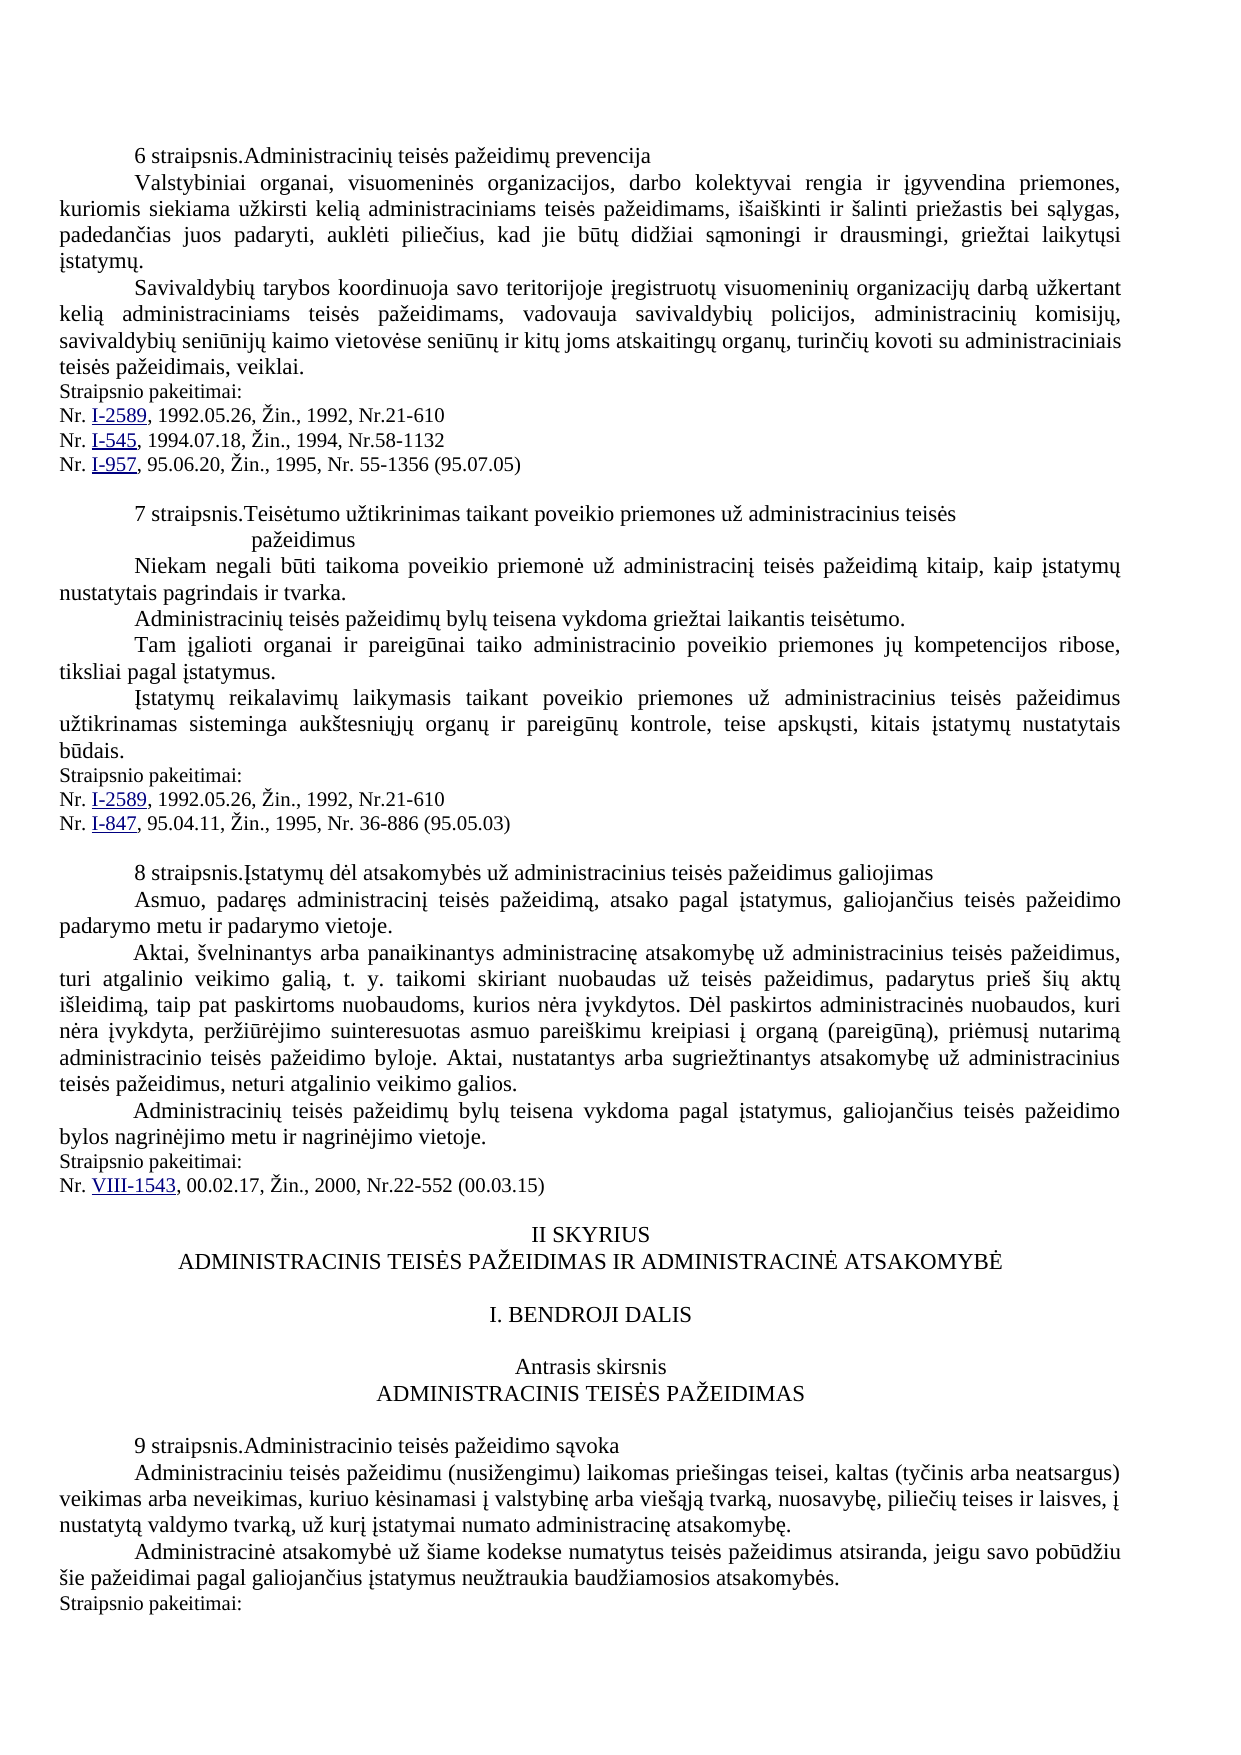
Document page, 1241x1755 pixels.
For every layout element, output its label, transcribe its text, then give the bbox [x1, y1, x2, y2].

text Straipsnio pakeitimai: [59, 1149, 1122, 1173]
text ADMINISTRACINIS TEISĖS PAŽEIDIMAS IR ADMINISTRACINĖ ATSAKOMYBĖ [59, 1248, 1122, 1274]
text 8 straipsnis.Įstatymų dėl atsakomybės už administracinius teisės pažeidimus galiojimas [59, 859, 1122, 886]
text Administracinių teisės pažeidimų bylų teisena vykdoma pagal įstatymus, galiojančius teisės pažeidimo bylos nagrinėjimo metu ir nagrinėjimo vietoje. [59, 1097, 1122, 1149]
text Savivaldybių tarybos koordinuoja savo teritorijoje įregistruotų visuomeninių organizacijų darbą užkertant kelią administraciniams teisės pažeidimams, vadovauja savivaldybių policijos, administracinių komisijų, savivaldybių seniūnijų kaimo vietovėse seniūnų ir kitų joms atskaitingų organų, turinčių kovoti su administraciniais teisės pažeidimais, veiklai. [59, 274, 1122, 379]
text Nr. VIII-1543, 00.02.17, Žin., 2000, Nr.22-552 (00.03.15) [59, 1173, 1122, 1197]
text pažeidimus [209, 526, 1122, 552]
text Aktai, švelninantys arba panaikinantys administracinę atsakomybę už administracinius teisės pažeidimus, turi atgalinio veikimo galią, t. y. taikomi skiriant nuobaudas už teisės pažeidimus, padarytus prieš šių aktų išleidimą, taip pat paskirtoms nuobaudoms, kurios nėra įvykdytos. Dėl paskirtos administracinės nuobaudos, kuri nėra įvykdyta, peržiūrėjimo suinteresuotas asmuo pareiškimu kreipiasi į organą (pareigūną), priėmusį nutarimą administracinio teisės pažeidimo byloje. Aktai, nustatantys arba sugriežtinantys atsakomybę už administracinius teisės pažeidimus, neturi atgalinio veikimo galios. [59, 938, 1122, 1097]
text Straipsnio pakeitimai: [59, 1591, 1122, 1614]
text 6 straipsnis.Administracinių teisės pažeidimų prevencija [59, 142, 1122, 168]
text Įstatymų reikalavimų laikymasis taikant poveikio priemones už administracinius teisės pažeidimus užtikrinamas sisteminga aukštesniųjų organų ir pareigūnų kontrole, teise apskųsti, kitais įstatymų nustatytais būdais. [59, 684, 1122, 763]
text Nr. I-957, 95.06.20, Žin., 1995, Nr. 55-1356 (95.07.05) [59, 452, 1122, 476]
text Nr. I-545, 1994.07.18, Žin., 1994, Nr.58-1132 [59, 427, 1122, 452]
text Straipsnio pakeitimai: [59, 763, 1122, 787]
text 9 straipsnis.Administracinio teisės pažeidimo sąvoka [59, 1432, 1122, 1459]
text Nr. I-2589, 1992.05.26, Žin., 1992, Nr.21-610 [59, 403, 1122, 427]
text Straipsnio pakeitimai: [59, 379, 1122, 403]
text II SKYRIUS [59, 1222, 1122, 1248]
text Antrasis skirsnis [59, 1353, 1122, 1380]
text Administracinė atsakomybė už šiame kodekse numatytus teisės pažeidimus atsiranda, jeigu savo pobūdžiu šie pažeidimai pagal galiojančius įstatymus neužtraukia baudžiamosios atsakomybės. [59, 1538, 1122, 1591]
text Administraciniu teisės pažeidimu (nusižengimu) laikomas priešingas teisei, kaltas (tyčinis arba neatsargus) veikimas arba neveikimas, kuriuo kėsinamasi į valstybinę arba viešąją tvarką, nuosavybę, piliečių teises ir laisves, į nustatytą valdymo tvarką, už kurį įstatymai numato administracinę atsakomybę. [59, 1459, 1122, 1538]
text Niekam negali būti taikoma poveikio priemonė už administracinį teisės pažeidimą kitaip, kaip įstatymų nustatytais pagrindais ir tvarka. [59, 552, 1122, 605]
text Nr. I-2589, 1992.05.26, Žin., 1992, Nr.21-610 [59, 787, 1122, 811]
text Asmuo, padaręs administracinį teisės pažeidimą, atsako pagal įstatymus, galiojančius teisės pažeidimo padarymo metu ir padarymo vietoje. [59, 886, 1122, 938]
text ADMINISTRACINIS TEISĖS PAŽEIDIMAS [59, 1380, 1122, 1406]
text Administracinių teisės pažeidimų bylų teisena vykdoma griežtai laikantis teisėtumo. [59, 605, 1122, 631]
text I. BENDROJI DALIS [59, 1301, 1122, 1327]
text Valstybiniai organai, visuomeninės organizacijos, darbo kolektyvai rengia ir įgyvendina priemones, kuriomis siekiama užkirsti kelią administraciniams teisės pažeidimams, išaiškinti ir šalinti priežastis bei sąlygas, padedančias juos padaryti, auklėti piliečius, kad jie būtų didžiai sąmoningi ir drausmingi, griežtai laikytųsi įstatymų. [59, 168, 1122, 274]
text 7 straipsnis.Teisėtumo užtikrinimas taikant poveikio priemones už administracinius teisės [59, 500, 1122, 526]
text Tam įgalioti organai ir pareigūnai taiko administracinio poveikio priemones jų kompetencijos ribose, tiksliai pagal įstatymus. [59, 631, 1122, 684]
text Nr. I-847, 95.04.11, Žin., 1995, Nr. 36-886 (95.05.03) [59, 811, 1122, 835]
